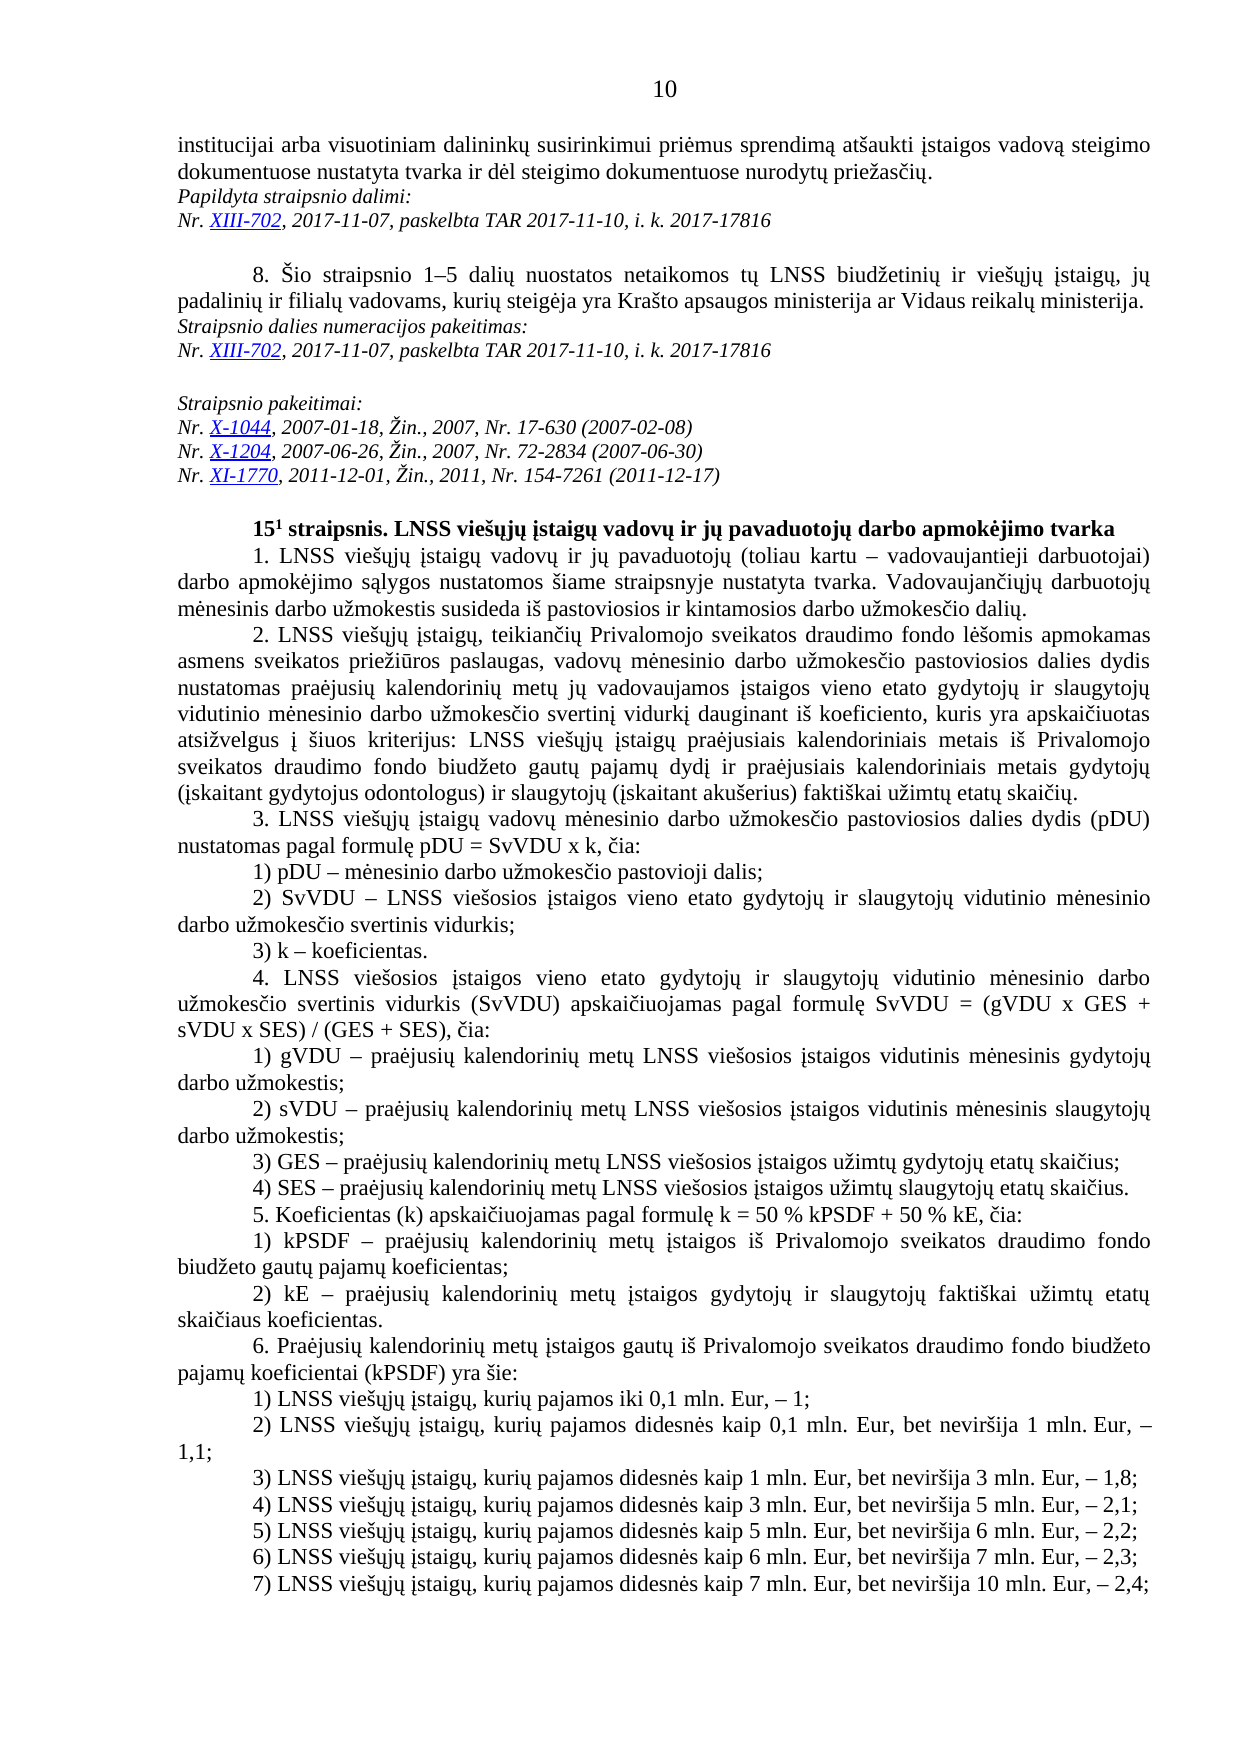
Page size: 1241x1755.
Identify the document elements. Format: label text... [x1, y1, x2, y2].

text Nr. X-1204, 2007-06-26, Žin., 2007, Nr. 72-2834 (2007-06-30) [177, 439, 1152, 463]
text 1. LNSS viešųjų įstaigų vadovų ir jų pavaduotojų (toliau kartu – vadovaujantieji darbuotojai) darbo apmokėjimo sąlygos nustatomos šiame straipsnyje nustatyta tvarka. Vadovaujančiųjų darbuotojų mėnesinis darbo užmokestis susideda iš pastoviosios ir kintamosios darbo užmokesčio dalių. [177, 542, 1152, 621]
text Papildyta straipsnio dalimi: [177, 184, 1152, 208]
text 1) pDU – mėnesinio darbo užmokesčio pastovioji dalis; [177, 858, 1152, 884]
text 5. Koeficientas (k) apskaičiuojamas pagal formulę k = 50 % kPSDF + 50 % kE, čia: [177, 1201, 1152, 1227]
text 4. LNSS viešosios įstaigos vieno etato gydytojų ir slaugytojų vidutinio mėnesinio darbo užmokesčio svertinis vidurkis (SvVDU) apskaičiuojamas pagal formulę SvVDU = (gVDU x GES + sVDU x SES) / (GES + SES), čia: [177, 963, 1152, 1043]
text 1) gVDU – praėjusių kalendorinių metų LNSS viešosios įstaigos vidutinis mėnesinis gydytojų darbo užmokestis; [177, 1043, 1152, 1095]
text 151 straipsnis. LNSS viešųjų įstaigų vadovų ir jų pavaduotojų darbo apmokėjimo tvarka [252, 516, 1152, 542]
text Nr. XIII-702, 2017-11-07, paskelbta TAR 2017-11-10, i. k. 2017-17816 [177, 208, 1152, 232]
text 2) SvVDU – LNSS viešosios įstaigos vieno etato gydytojų ir slaugytojų vidutinio mėnesinio darbo užmokesčio svertinis vidurkis; [177, 884, 1152, 937]
text 6. Praėjusių kalendorinių metų įstaigos gautų iš Privalomojo sveikatos draudimo fondo biudžeto pajamų koeficientai (kPSDF) yra šie: [177, 1332, 1152, 1385]
text Nr. XIII-702, 2017-11-07, paskelbta TAR 2017-11-10, i. k. 2017-17816 [177, 338, 1152, 362]
text 2) LNSS viešųjų įstaigų, kurių pajamos didesnės kaip 0,1 mln. Eur, bet neviršija 1 mln. Eur, – 1,1; [177, 1412, 1152, 1464]
text 3) k – koeficientas. [177, 937, 1152, 963]
text 2. LNSS viešųjų įstaigų, teikiančių Privalomojo sveikatos draudimo fondo lėšomis apmokamas asmens sveikatos priežiūros paslaugas, vadovų mėnesinio darbo užmokesčio pastoviosios dalies dydis nustatomas praėjusių kalendorinių metų jų vadovaujamos įstaigos vieno etato gydytojų ir slaugytojų vidutinio mėnesinio darbo užmokesčio svertinį vidurkį dauginant iš koeficiento, kuris yra apskaičiuotas atsižvelgus į šiuos kriterijus: LNSS viešųjų įstaigų praėjusiais kalendoriniais metais iš Privalomojo sveikatos draudimo fondo biudžeto gautų pajamų dydį ir praėjusiais kalendoriniais metais gydytojų (įskaitant gydytojus odontologus) ir slaugytojų (įskaitant akušerius) faktiškai užimtų etatų skaičių. [177, 621, 1152, 805]
text Straipsnio pakeitimai: [177, 391, 1152, 414]
text Nr. X-1044, 2007-01-18, Žin., 2007, Nr. 17-630 (2007-02-08) [177, 414, 1152, 439]
text 4) LNSS viešųjų įstaigų, kurių pajamos didesnės kaip 3 mln. Eur, bet neviršija 5 mln. Eur, – 2,1; [177, 1491, 1152, 1517]
text 3) LNSS viešųjų įstaigų, kurių pajamos didesnės kaip 1 mln. Eur, bet neviršija 3 mln. Eur, – 1,8; [177, 1464, 1152, 1491]
text 1) LNSS viešųjų įstaigų, kurių pajamos iki 0,1 mln. Eur, – 1; [177, 1385, 1152, 1412]
text Nr. XI-1770, 2011-12-01, Žin., 2011, Nr. 154-7261 (2011-12-17) [177, 463, 1152, 487]
text 2) kE – praėjusių kalendorinių metų įstaigos gydytojų ir slaugytojų faktiškai užimtų etatų skaičiaus koeficientas. [177, 1280, 1152, 1332]
text 6) LNSS viešųjų įstaigų, kurių pajamos didesnės kaip 6 mln. Eur, bet neviršija 7 mln. Eur, – 2,3; [177, 1543, 1152, 1570]
text 3. LNSS viešųjų įstaigų vadovų mėnesinio darbo užmokesčio pastoviosios dalies dydis (pDU) nustatomas pagal formulę pDU = SvVDU x k, čia: [177, 805, 1152, 858]
text 8. Šio straipsnio 1–5 dalių nuostatos netaikomos tų LNSS biudžetinių ir viešųjų įstaigų, jų padalinių ir filialų vadovams, kurių steigėja yra Krašto apsaugos ministerija ar Vidaus reikalų ministerija. [177, 261, 1152, 314]
text institucijai arba visuotiniam dalininkų susirinkimui priėmus sprendimą atšaukti įstaigos vadovą steigimo dokumentuose nustatyta tvarka ir dėl steigimo dokumentuose nurodytų priežasčių. [177, 131, 1152, 184]
text 7) LNSS viešųjų įstaigų, kurių pajamos didesnės kaip 7 mln. Eur, bet neviršija 10 mln. Eur, – 2,4; [177, 1570, 1152, 1596]
text 2) sVDU – praėjusių kalendorinių metų LNSS viešosios įstaigos vidutinis mėnesinis slaugytojų darbo užmokestis; [177, 1095, 1152, 1148]
text 1) kPSDF – praėjusių kalendorinių metų įstaigos iš Privalomojo sveikatos draudimo fondo biudžeto gautų pajamų koeficientas; [177, 1227, 1152, 1280]
text 4) SES – praėjusių kalendorinių metų LNSS viešosios įstaigos užimtų slaugytojų etatų skaičius. [177, 1174, 1152, 1201]
text 5) LNSS viešųjų įstaigų, kurių pajamos didesnės kaip 5 mln. Eur, bet neviršija 6 mln. Eur, – 2,2; [177, 1517, 1152, 1543]
text Straipsnio dalies numeracijos pakeitimas: [177, 314, 1152, 338]
text 3) GES – praėjusių kalendorinių metų LNSS viešosios įstaigos užimtų gydytojų etatų skaičius; [177, 1148, 1152, 1174]
